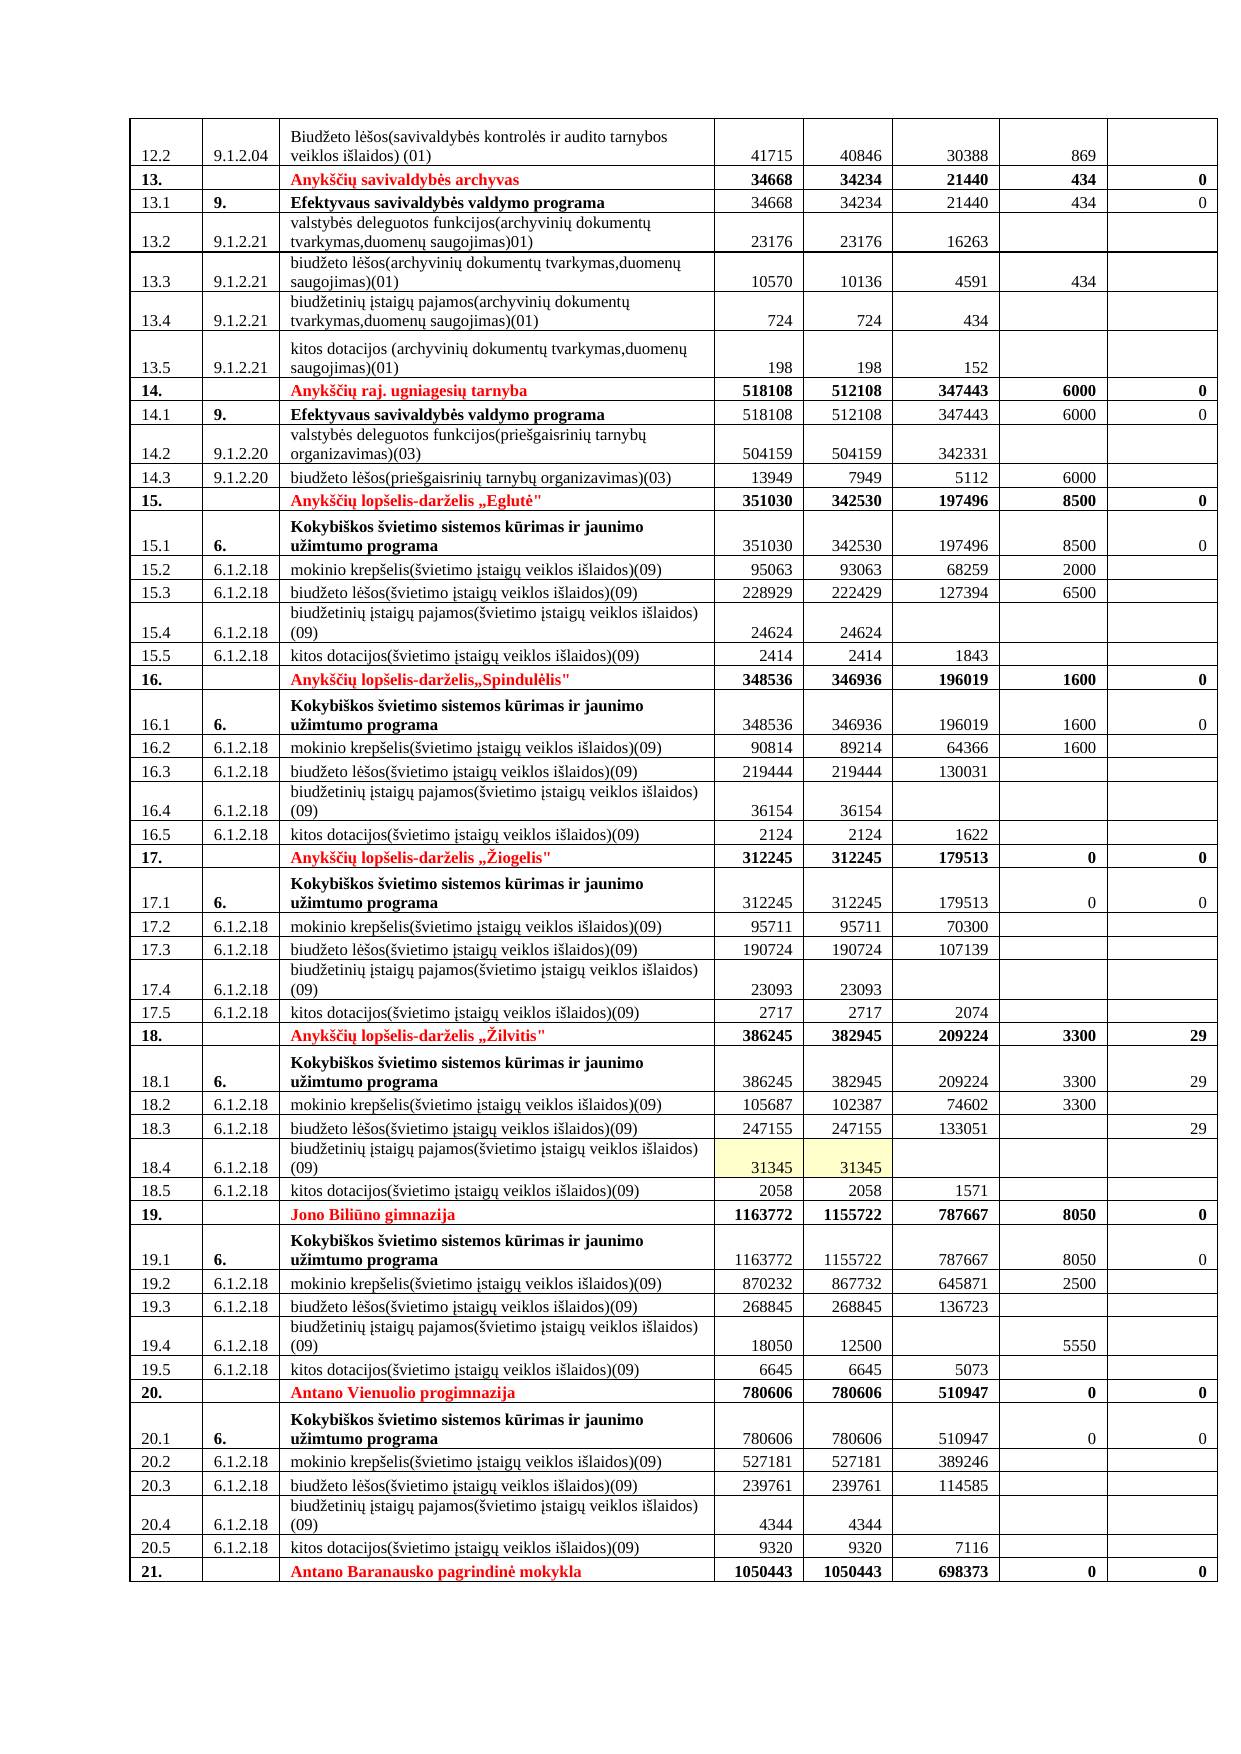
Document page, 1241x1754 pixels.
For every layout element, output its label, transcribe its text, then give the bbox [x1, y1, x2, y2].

table_cell 105687 [715, 1092, 803, 1114]
table_cell 3300 [1000, 1092, 1107, 1114]
table_cell 21440 [893, 166, 999, 188]
table_cell kitos dotacijos(švietimo įstaigų veiklos išlaidos)(09) [280, 1356, 714, 1379]
table_cell 9. [203, 190, 279, 212]
table_cell Kokybiškos švietimo sistemos kūrimas ir jaunimo užimtumo programa [280, 1046, 714, 1091]
table_cell biudžeto lėšos(švietimo įstaigų veiklos išlaidos)(09) [280, 1294, 714, 1316]
table_cell 0 [1108, 666, 1217, 688]
table_cell 228929 [715, 580, 803, 602]
table_cell 1600 [1000, 666, 1107, 688]
table_cell 8500 [1000, 488, 1107, 510]
table_cell 23093 [715, 960, 803, 998]
table_cell 0 [1108, 511, 1217, 555]
table_cell [1000, 1496, 1107, 1534]
table_cell 6.1.2.18 [203, 1270, 279, 1293]
table_cell 34668 [715, 190, 803, 212]
table_cell mokinio krepšelis(švietimo įstaigų veiklos išlaidos)(09) [280, 735, 714, 757]
table_cell 434 [1000, 190, 1107, 212]
table_cell 6.1.2.18 [203, 1356, 279, 1379]
table_cell 6000 [1000, 378, 1107, 400]
table_cell 6.1.2.18 [203, 1496, 279, 1534]
table_cell 2717 [804, 1000, 892, 1022]
table_cell 0 [1108, 868, 1217, 912]
table_cell 9.1.2.20 [203, 425, 279, 463]
table_cell 268845 [804, 1294, 892, 1316]
table_cell Efektyvaus savivaldybės valdymo programa [280, 401, 714, 424]
table_cell [1000, 937, 1107, 959]
table_cell [893, 782, 999, 820]
table_cell biudžeto lėšos(švietimo įstaigų veiklos išlaidos)(09) [280, 937, 714, 959]
table_cell mokinio krepšelis(švietimo įstaigų veiklos išlaidos)(09) [280, 556, 714, 579]
table_cell [1000, 1449, 1107, 1471]
table_cell 0 [1108, 190, 1217, 212]
table_cell 14.1 [131, 401, 202, 424]
table_cell 7116 [893, 1535, 999, 1557]
table_cell 74602 [893, 1092, 999, 1114]
table_cell 2124 [715, 821, 803, 843]
table_cell 1155722 [804, 1225, 892, 1269]
table_cell [1108, 1472, 1217, 1494]
table_cell 6. [203, 1403, 279, 1448]
table_cell 114585 [893, 1472, 999, 1494]
table_cell 127394 [893, 580, 999, 602]
table_cell 6.1.2.18 [203, 643, 279, 665]
table_cell Kokybiškos švietimo sistemos kūrimas ir jaunimo užimtumo programa [280, 1225, 714, 1269]
table_cell 20.5 [131, 1535, 202, 1557]
table_cell kitos dotacijos (archyvinių dokumentų tvarkymas,duomenų saugojimas)(01) [280, 331, 714, 377]
table_cell 6. [203, 868, 279, 912]
table_cell 17. [131, 845, 202, 867]
table_cell 312245 [715, 845, 803, 867]
table_cell [1000, 425, 1107, 463]
table_cell biudžeto lėšos(švietimo įstaigų veiklos išlaidos)(09) [280, 758, 714, 781]
table_cell biudžetinių įstaigų pajamos(švietimo įstaigų veiklos išlaidos)(09) [280, 603, 714, 642]
table_cell 196019 [893, 666, 999, 688]
table_cell 1571 [893, 1178, 999, 1200]
table_cell [1000, 1139, 1107, 1177]
table_cell 34668 [715, 166, 803, 188]
table_cell 2500 [1000, 1270, 1107, 1293]
table_cell 95063 [715, 556, 803, 579]
table_cell [1108, 119, 1217, 165]
table_cell 0 [1108, 1403, 1217, 1448]
table_cell [1108, 1535, 1217, 1557]
table_cell 20. [131, 1380, 202, 1402]
table_cell 198 [804, 331, 892, 377]
table_cell 6. [203, 1046, 279, 1091]
table_cell 724 [715, 292, 803, 330]
table_cell 14.2 [131, 425, 202, 463]
table_cell 386245 [715, 1023, 803, 1045]
table_cell 219444 [715, 758, 803, 781]
table_cell 239761 [804, 1472, 892, 1494]
table_cell 20.2 [131, 1449, 202, 1471]
table_cell 16.1 [131, 690, 202, 734]
table_cell 2000 [1000, 556, 1107, 579]
table_cell 18.3 [131, 1115, 202, 1138]
table_cell 6.1.2.18 [203, 1139, 279, 1177]
table_cell biudžeto lėšos(švietimo įstaigų veiklos išlaidos)(09) [280, 580, 714, 602]
table_cell 190724 [715, 937, 803, 959]
table_cell 6.1.2.18 [203, 556, 279, 579]
table_cell 21440 [893, 190, 999, 212]
table_cell Jono Biliūno gimnazija [280, 1201, 714, 1224]
table_cell 342530 [804, 488, 892, 510]
table_cell [203, 1201, 279, 1224]
table_cell 312245 [804, 845, 892, 867]
table_cell 20.3 [131, 1472, 202, 1494]
table_cell 4591 [893, 253, 999, 291]
table_cell 2717 [715, 1000, 803, 1022]
table_cell 13.1 [131, 190, 202, 212]
table_cell 512108 [804, 401, 892, 424]
table_cell [1108, 253, 1217, 291]
table_cell kitos dotacijos(švietimo įstaigų veiklos išlaidos)(09) [280, 1535, 714, 1557]
table_cell [203, 1380, 279, 1402]
table_cell 239761 [715, 1472, 803, 1494]
table_cell 6.1.2.18 [203, 1092, 279, 1114]
table_cell 15. [131, 488, 202, 510]
table_cell biudžetinių įstaigų pajamos(švietimo įstaigų veiklos išlaidos)(09) [280, 1317, 714, 1355]
table_cell biudžetinių įstaigų pajamos(švietimo įstaigų veiklos išlaidos)(09) [280, 1139, 714, 1177]
table_cell 2414 [804, 643, 892, 665]
table_cell Anykščių lopšelis-darželis „Žilvitis" [280, 1023, 714, 1045]
table_cell 10570 [715, 253, 803, 291]
table_cell 351030 [715, 511, 803, 555]
table_cell 780606 [715, 1380, 803, 1402]
table_cell 19.5 [131, 1356, 202, 1379]
table_cell biudžetinių įstaigų pajamos(archyvinių dokumentų tvarkymas,duomenų saugojimas)(01) [280, 292, 714, 330]
table_cell 18.4 [131, 1139, 202, 1177]
table_cell 2074 [893, 1000, 999, 1022]
table_cell 312245 [715, 868, 803, 912]
table_cell 527181 [804, 1449, 892, 1471]
table_cell biudžetinių įstaigų pajamos(švietimo įstaigų veiklos išlaidos)(09) [280, 960, 714, 998]
table_cell [1000, 1294, 1107, 1316]
table_cell [893, 960, 999, 998]
table_cell 0 [1108, 1201, 1217, 1224]
table_cell 9.1.2.21 [203, 331, 279, 377]
table_cell 8050 [1000, 1201, 1107, 1224]
table_cell [893, 1139, 999, 1177]
table_cell 198 [715, 331, 803, 377]
table_cell 19.2 [131, 1270, 202, 1293]
table_cell [893, 603, 999, 642]
table_cell 219444 [804, 758, 892, 781]
table_cell 179513 [893, 845, 999, 867]
table_cell 6645 [715, 1356, 803, 1379]
table_cell [1000, 1000, 1107, 1022]
table_cell 3300 [1000, 1046, 1107, 1091]
table_cell 0 [1108, 166, 1217, 188]
table_cell Biudžeto lėšos(savivaldybės kontrolės ir audito tarnybos veiklos išlaidos) (01) [280, 119, 714, 165]
table_cell Kokybiškos švietimo sistemos kūrimas ir jaunimo užimtumo programa [280, 1403, 714, 1448]
table_cell 15.5 [131, 643, 202, 665]
table_cell [1000, 1115, 1107, 1138]
table_cell Kokybiškos švietimo sistemos kūrimas ir jaunimo užimtumo programa [280, 511, 714, 555]
table_cell 527181 [715, 1449, 803, 1471]
table_cell [1000, 1472, 1107, 1494]
table_cell [1108, 1317, 1217, 1355]
table_cell 9. [203, 401, 279, 424]
table_cell [203, 1558, 279, 1581]
table_cell biudžeto lėšos(archyvinių dokumentų tvarkymas,duomenų saugojimas)(01) [280, 253, 714, 291]
table_cell 1050443 [804, 1558, 892, 1581]
table_cell Antano Vienuolio progimnazija [280, 1380, 714, 1402]
table_cell [203, 845, 279, 867]
table_cell 869 [1000, 119, 1107, 165]
table_cell 190724 [804, 937, 892, 959]
table_cell 510947 [893, 1403, 999, 1448]
table_cell 209224 [893, 1023, 999, 1045]
table_cell 197496 [893, 488, 999, 510]
table_cell 24624 [715, 603, 803, 642]
table_cell [1000, 643, 1107, 665]
table_cell 15.2 [131, 556, 202, 579]
table_cell 1050443 [715, 1558, 803, 1581]
table_cell 209224 [893, 1046, 999, 1091]
table_cell 102387 [804, 1092, 892, 1114]
table_cell 351030 [715, 488, 803, 510]
table_cell 17.3 [131, 937, 202, 959]
table_cell 19.3 [131, 1294, 202, 1316]
table_cell 504159 [804, 425, 892, 463]
table_cell 9320 [715, 1535, 803, 1557]
table_cell 6.1.2.18 [203, 1472, 279, 1494]
table_cell biudžetinių įstaigų pajamos(švietimo įstaigų veiklos išlaidos)(09) [280, 782, 714, 820]
table_cell [1108, 292, 1217, 330]
table_cell 6.1.2.18 [203, 603, 279, 642]
table_cell [893, 1317, 999, 1355]
table_cell 6.1.2.18 [203, 1178, 279, 1200]
table_cell 12.2 [131, 119, 202, 165]
table_cell 34234 [804, 166, 892, 188]
table_cell 512108 [804, 378, 892, 400]
table_cell kitos dotacijos(švietimo įstaigų veiklos išlaidos)(09) [280, 1000, 714, 1022]
table_cell [1108, 913, 1217, 936]
table_cell [1108, 1449, 1217, 1471]
table_cell [1108, 821, 1217, 843]
table_cell 17.5 [131, 1000, 202, 1022]
table_cell 31345 [804, 1139, 892, 1177]
table_cell [1108, 782, 1217, 820]
table_cell [1000, 821, 1107, 843]
table_cell 389246 [893, 1449, 999, 1471]
table_cell Anykščių lopšelis-darželis„Spindulėlis" [280, 666, 714, 688]
table_cell mokinio krepšelis(švietimo įstaigų veiklos išlaidos)(09) [280, 913, 714, 936]
table_cell 0 [1108, 488, 1217, 510]
table_cell 0 [1108, 690, 1217, 734]
table_cell 16. [131, 666, 202, 688]
table_cell mokinio krepšelis(švietimo įstaigų veiklos išlaidos)(09) [280, 1270, 714, 1293]
table_cell 15.4 [131, 603, 202, 642]
table_cell 1155722 [804, 1201, 892, 1224]
table_cell 6000 [1000, 464, 1107, 487]
table_cell 16.4 [131, 782, 202, 820]
table_cell 13. [131, 166, 202, 188]
table_cell 64366 [893, 735, 999, 757]
table_cell 780606 [804, 1380, 892, 1402]
table_cell 130031 [893, 758, 999, 781]
table_cell 14.3 [131, 464, 202, 487]
table_cell 13949 [715, 464, 803, 487]
table_cell 5112 [893, 464, 999, 487]
table_cell 6500 [1000, 580, 1107, 602]
table_cell [1000, 603, 1107, 642]
table_cell 698373 [893, 1558, 999, 1581]
table_cell 23176 [804, 213, 892, 251]
table_cell 1600 [1000, 735, 1107, 757]
table_cell [1000, 1356, 1107, 1379]
table_cell 9.1.2.04 [203, 119, 279, 165]
table_cell [1000, 960, 1107, 998]
table_cell 10136 [804, 253, 892, 291]
table_cell 16.3 [131, 758, 202, 781]
table_cell 6.1.2.18 [203, 1449, 279, 1471]
table_cell 24624 [804, 603, 892, 642]
table_cell 196019 [893, 690, 999, 734]
table_cell 30388 [893, 119, 999, 165]
table_cell [1108, 580, 1217, 602]
table_cell [1000, 913, 1107, 936]
table_cell [1000, 213, 1107, 251]
table_cell 9.1.2.21 [203, 253, 279, 291]
table_cell 20.1 [131, 1403, 202, 1448]
table_cell [1000, 782, 1107, 820]
table_cell 247155 [715, 1115, 803, 1138]
table_cell 2414 [715, 643, 803, 665]
table_cell [1000, 331, 1107, 377]
table_cell 18050 [715, 1317, 803, 1355]
table_cell 16.5 [131, 821, 202, 843]
table_cell 780606 [715, 1403, 803, 1448]
table_cell mokinio krepšelis(švietimo įstaigų veiklos išlaidos)(09) [280, 1449, 714, 1471]
table_cell 0 [1108, 1558, 1217, 1581]
table_cell [1108, 1000, 1217, 1022]
table_cell 2058 [715, 1178, 803, 1200]
table_cell 504159 [715, 425, 803, 463]
table_cell 6.1.2.18 [203, 960, 279, 998]
table_cell 13.3 [131, 253, 202, 291]
table_cell 6.1.2.18 [203, 782, 279, 820]
table_cell 2058 [804, 1178, 892, 1200]
table_cell 4344 [715, 1496, 803, 1534]
table_cell 382945 [804, 1023, 892, 1045]
table_cell 20.4 [131, 1496, 202, 1534]
table_cell 342331 [893, 425, 999, 463]
table_cell 15.3 [131, 580, 202, 602]
table_cell 1622 [893, 821, 999, 843]
table_cell 6.1.2.18 [203, 735, 279, 757]
table_cell 386245 [715, 1046, 803, 1091]
table_cell Kokybiškos švietimo sistemos kūrimas ir jaunimo užimtumo programa [280, 868, 714, 912]
table_cell 780606 [804, 1403, 892, 1448]
table_cell 0 [1000, 845, 1107, 867]
table_cell 14. [131, 378, 202, 400]
table_cell 870232 [715, 1270, 803, 1293]
table_cell 29 [1108, 1046, 1217, 1091]
table_cell [203, 666, 279, 688]
table_cell [203, 166, 279, 188]
table_cell 8050 [1000, 1225, 1107, 1269]
table_cell 0 [1108, 378, 1217, 400]
table_cell 787667 [893, 1225, 999, 1269]
table_cell kitos dotacijos(švietimo įstaigų veiklos išlaidos)(09) [280, 643, 714, 665]
table_cell 724 [804, 292, 892, 330]
table_cell 89214 [804, 735, 892, 757]
table_cell 6.1.2.18 [203, 937, 279, 959]
table_cell Anykščių savivaldybės archyvas [280, 166, 714, 188]
table_cell 93063 [804, 556, 892, 579]
table_cell 6000 [1000, 401, 1107, 424]
table_cell [1108, 556, 1217, 579]
table_cell 70300 [893, 913, 999, 936]
table_cell 36154 [804, 782, 892, 820]
table_cell Kokybiškos švietimo sistemos kūrimas ir jaunimo užimtumo programa [280, 690, 714, 734]
table_cell 518108 [715, 378, 803, 400]
table_cell 9320 [804, 1535, 892, 1557]
table_cell 179513 [893, 868, 999, 912]
table_cell 6.1.2.18 [203, 1000, 279, 1022]
table_cell 40846 [804, 119, 892, 165]
table_cell 0 [1108, 1380, 1217, 1402]
table_cell 95711 [804, 913, 892, 936]
table_cell 5550 [1000, 1317, 1107, 1355]
table_cell Anykščių raj. ugniagesių tarnyba [280, 378, 714, 400]
table_cell 348536 [715, 666, 803, 688]
table_cell 6.1.2.18 [203, 821, 279, 843]
table_cell [1108, 937, 1217, 959]
table_cell 13.4 [131, 292, 202, 330]
table_cell 9.1.2.21 [203, 213, 279, 251]
table_cell 13.5 [131, 331, 202, 377]
table_cell valstybės deleguotos funkcijos(archyvinių dokumentų tvarkymas,duomenų saugojimas)01) [280, 213, 714, 251]
table_cell 434 [893, 292, 999, 330]
table_cell [1108, 331, 1217, 377]
table_cell 6.1.2.18 [203, 1115, 279, 1138]
table_cell 0 [1108, 401, 1217, 424]
table_cell biudžeto lėšos(švietimo įstaigų veiklos išlaidos)(09) [280, 1472, 714, 1494]
table_cell 18.1 [131, 1046, 202, 1091]
table_cell [1108, 1139, 1217, 1177]
table_cell [1000, 292, 1107, 330]
table_cell 382945 [804, 1046, 892, 1091]
table_cell 867732 [804, 1270, 892, 1293]
table_cell Efektyvaus savivaldybės valdymo programa [280, 190, 714, 212]
table_cell 6.1.2.18 [203, 758, 279, 781]
table_cell 268845 [715, 1294, 803, 1316]
table_cell 6.1.2.18 [203, 1535, 279, 1557]
table_cell 434 [1000, 166, 1107, 188]
table_cell [1108, 464, 1217, 487]
table_cell 1843 [893, 643, 999, 665]
table_cell [203, 488, 279, 510]
table_cell 15.1 [131, 511, 202, 555]
table_cell [1108, 1270, 1217, 1293]
table_cell 68259 [893, 556, 999, 579]
table_cell 6645 [804, 1356, 892, 1379]
table_cell 1600 [1000, 690, 1107, 734]
table_cell 312245 [804, 868, 892, 912]
table_cell [1108, 1496, 1217, 1534]
table_cell 5073 [893, 1356, 999, 1379]
table_cell 4344 [804, 1496, 892, 1534]
table_cell 7949 [804, 464, 892, 487]
table_cell [1108, 1356, 1217, 1379]
table_cell 17.1 [131, 868, 202, 912]
table_cell 107139 [893, 937, 999, 959]
table_cell 342530 [804, 511, 892, 555]
table_cell 347443 [893, 378, 999, 400]
table_cell 222429 [804, 580, 892, 602]
table_cell 0 [1108, 1225, 1217, 1269]
table_cell [203, 378, 279, 400]
table_cell 8500 [1000, 511, 1107, 555]
table_cell biudžeto lėšos(švietimo įstaigų veiklos išlaidos)(09) [280, 1115, 714, 1138]
table_cell [1108, 603, 1217, 642]
table_cell 0 [1108, 845, 1217, 867]
table_cell 346936 [804, 666, 892, 688]
table_cell mokinio krepšelis(švietimo įstaigų veiklos išlaidos)(09) [280, 1092, 714, 1114]
table_cell 36154 [715, 782, 803, 820]
table_cell 19.1 [131, 1225, 202, 1269]
table_cell 6. [203, 511, 279, 555]
table_cell 136723 [893, 1294, 999, 1316]
table_cell Antano Baranausko pagrindinė mokykla [280, 1558, 714, 1581]
table_cell 0 [1000, 1380, 1107, 1402]
table_cell [1108, 1092, 1217, 1114]
table_cell [1000, 1178, 1107, 1200]
table_cell 787667 [893, 1201, 999, 1224]
table_cell [1108, 960, 1217, 998]
table_cell 1163772 [715, 1225, 803, 1269]
table_cell 23093 [804, 960, 892, 998]
table_cell biudžeto lėšos(priešgaisrinių tarnybų organizavimas)(03) [280, 464, 714, 487]
table_cell 348536 [715, 690, 803, 734]
table_cell 9.1.2.20 [203, 464, 279, 487]
table_cell [1108, 643, 1217, 665]
table_cell 9.1.2.21 [203, 292, 279, 330]
table_cell Anykščių lopšelis-darželis „Žiogelis" [280, 845, 714, 867]
table_cell 19.4 [131, 1317, 202, 1355]
table_cell [1108, 1294, 1217, 1316]
table_cell biudžetinių įstaigų pajamos(švietimo įstaigų veiklos išlaidos)(09) [280, 1496, 714, 1534]
table_cell 6. [203, 690, 279, 734]
table_cell Anykščių lopšelis-darželis „Eglutė" [280, 488, 714, 510]
table_cell 197496 [893, 511, 999, 555]
table_cell 34234 [804, 190, 892, 212]
table_cell 19. [131, 1201, 202, 1224]
table_cell 152 [893, 331, 999, 377]
table_cell 434 [1000, 253, 1107, 291]
table_cell 95711 [715, 913, 803, 936]
table_cell 133051 [893, 1115, 999, 1138]
table_cell 0 [1000, 1403, 1107, 1448]
table_cell 518108 [715, 401, 803, 424]
table_cell 0 [1000, 1558, 1107, 1581]
table_cell [893, 1496, 999, 1534]
table_cell 1163772 [715, 1201, 803, 1224]
table_cell 247155 [804, 1115, 892, 1138]
table_cell [1108, 213, 1217, 251]
table_cell 510947 [893, 1380, 999, 1402]
table_cell [1108, 758, 1217, 781]
table_cell 12500 [804, 1317, 892, 1355]
table_cell 6.1.2.18 [203, 913, 279, 936]
table_cell 29 [1108, 1023, 1217, 1045]
table_cell kitos dotacijos(švietimo įstaigų veiklos išlaidos)(09) [280, 1178, 714, 1200]
table_cell 645871 [893, 1270, 999, 1293]
table_cell 6.1.2.18 [203, 580, 279, 602]
table_cell 31345 [715, 1139, 803, 1177]
table_cell 18.5 [131, 1178, 202, 1200]
table_cell [1108, 1178, 1217, 1200]
table_cell [1000, 1535, 1107, 1557]
table_cell 41715 [715, 119, 803, 165]
table_cell 346936 [804, 690, 892, 734]
table_cell [1108, 735, 1217, 757]
table_cell 0 [1000, 868, 1107, 912]
table_cell 29 [1108, 1115, 1217, 1138]
table_cell 6. [203, 1225, 279, 1269]
table_cell 21. [131, 1558, 202, 1581]
table_cell kitos dotacijos(švietimo įstaigų veiklos išlaidos)(09) [280, 821, 714, 843]
table_cell 23176 [715, 213, 803, 251]
table_cell 16.2 [131, 735, 202, 757]
table_cell 347443 [893, 401, 999, 424]
table_cell 18. [131, 1023, 202, 1045]
table_cell 6.1.2.18 [203, 1294, 279, 1316]
table_cell [1000, 758, 1107, 781]
table_cell 6.1.2.18 [203, 1317, 279, 1355]
table_cell 90814 [715, 735, 803, 757]
table_cell 16263 [893, 213, 999, 251]
table_cell 13.2 [131, 213, 202, 251]
table_cell 2124 [804, 821, 892, 843]
table_cell valstybės deleguotos funkcijos(priešgaisrinių tarnybų organizavimas)(03) [280, 425, 714, 463]
table_cell 3300 [1000, 1023, 1107, 1045]
table_cell 18.2 [131, 1092, 202, 1114]
table_cell [1108, 425, 1217, 463]
table_cell 17.4 [131, 960, 202, 998]
table_cell 17.2 [131, 913, 202, 936]
table_cell [203, 1023, 279, 1045]
